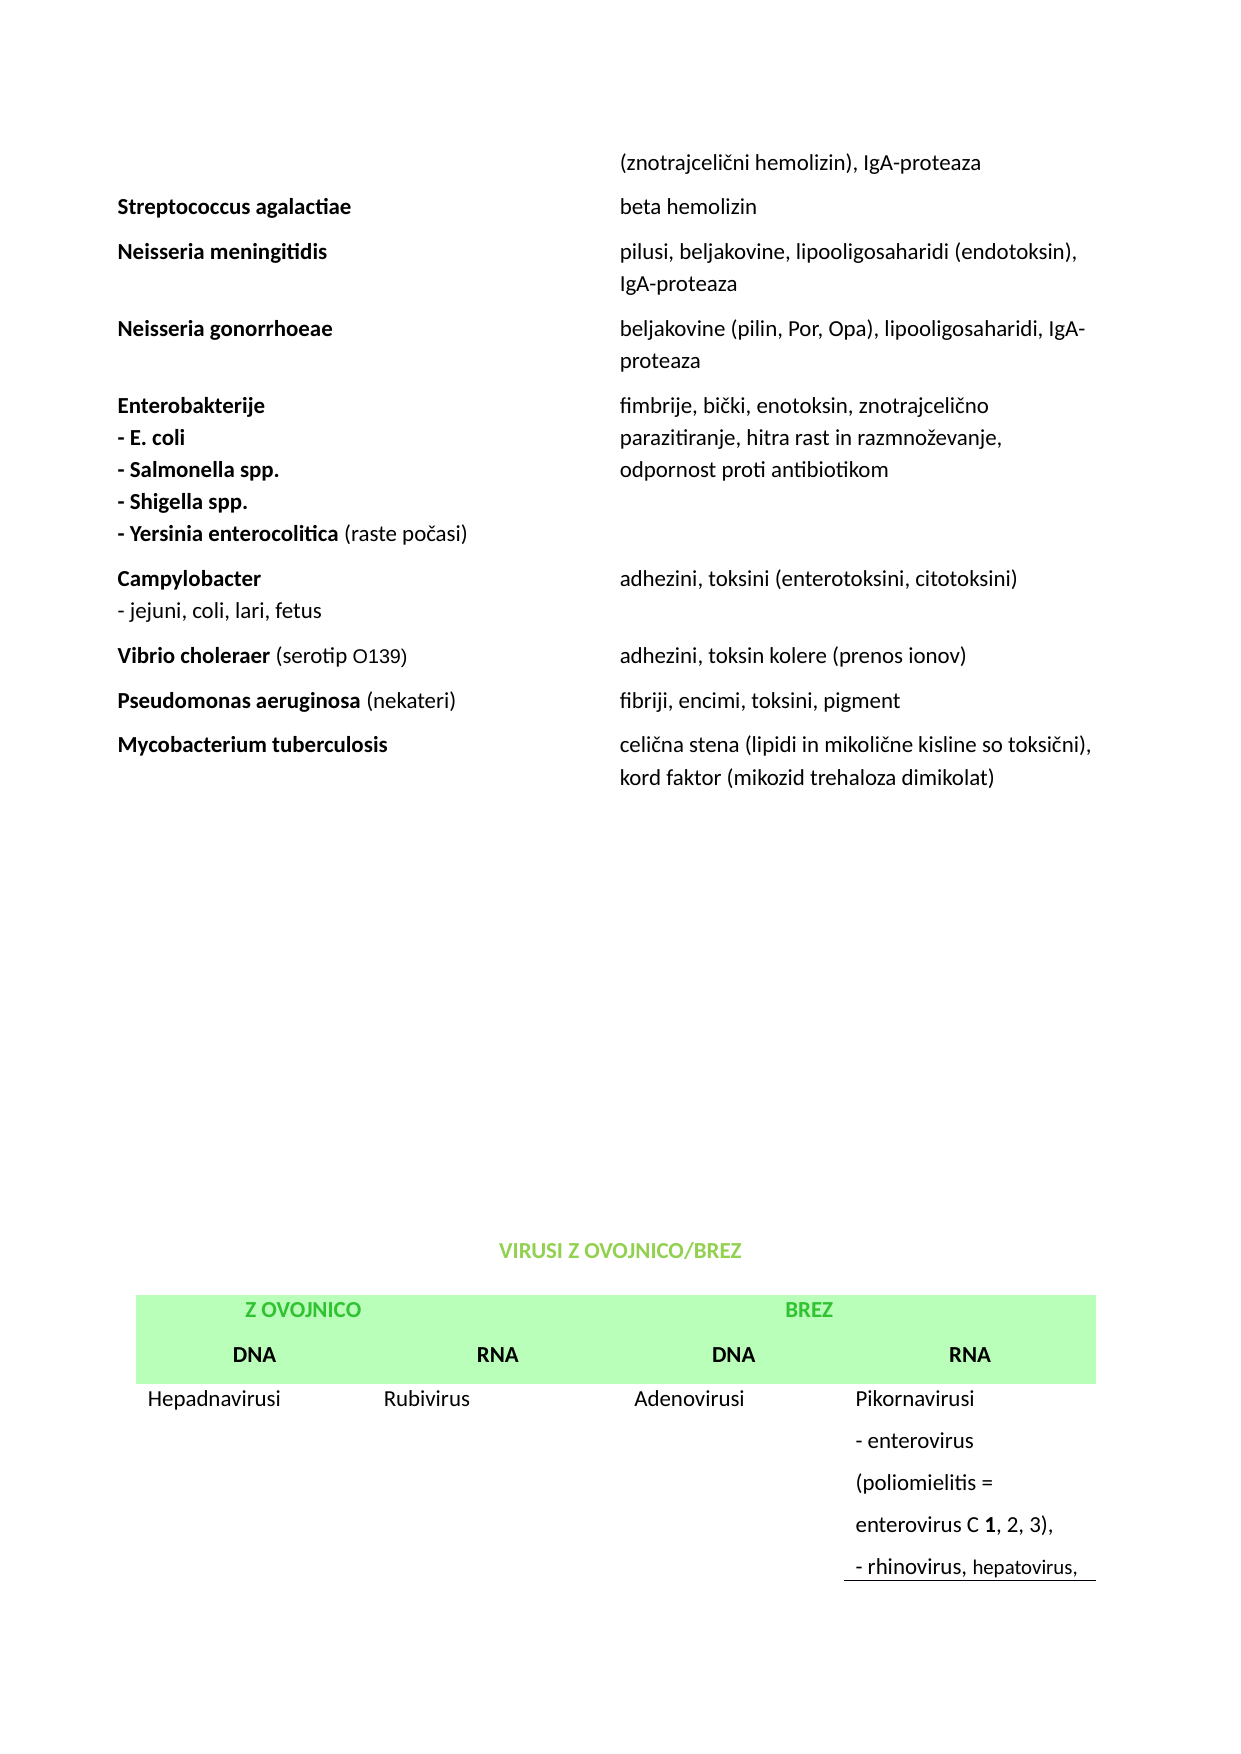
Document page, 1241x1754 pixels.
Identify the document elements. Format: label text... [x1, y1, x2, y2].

table_cell (znotrajcelični hemolizin), IgA-proteaza [608, 148, 1110, 192]
table_cell adhezini, toksin kolere (prenos ionov) [608, 641, 1110, 686]
table_cell [608, 873, 1110, 945]
table_cell Vibrio choleraer (serotip O139) [106, 641, 608, 686]
table_cell [106, 1164, 608, 1236]
table_cell Enterobakterije - E. coli - Salmonella spp. - Shigella spp. - Yersinia enterocolitica (raste počasi) [106, 391, 608, 564]
table_cell [106, 1019, 608, 1091]
text VIRUSI Z OVOJNICO/BREZ [148, 1236, 1093, 1264]
table_cell Adenovirusi [623, 1385, 844, 1580]
table_cell DNA [136, 1340, 372, 1384]
table_cell Mycobacterium tuberculosis [106, 730, 608, 807]
table_cell adhezini, toksini (enterotoksini, citotoksini) [608, 564, 1110, 641]
table_cell [608, 1164, 1110, 1236]
table_cell beta hemolizin [608, 192, 1110, 237]
table_cell Neisseria gonorrhoeae [106, 314, 608, 391]
table_header Z OVOJNICO [136, 1295, 372, 1340]
table_cell Neisseria meningitidis [106, 237, 608, 314]
table_header [372, 1295, 623, 1340]
table_cell fimbrije, bički, enotoksin, znotrajcelično parazitiranje, hitra rast in razmnoževanje, odpornost proti antibiotikom [608, 391, 1110, 564]
table_cell DNA [623, 1340, 844, 1384]
table_cell [608, 1091, 1110, 1164]
table_cell Campylobacter - jejuni, coli, lari, fetus [106, 564, 608, 641]
table_cell [106, 873, 608, 945]
table_cell Hepadnavirusi [136, 1385, 372, 1580]
table_cell RNA [844, 1340, 1096, 1384]
table_cell fibriji, encimi, toksini, pigment [608, 686, 1110, 730]
table_cell Rubivirus [372, 1385, 623, 1580]
table_cell [106, 1091, 608, 1164]
table_cell Pikornavirusi - enterovirus (poliomielitis = enterovirus C 1, 2, 3), - rhinovirus, hepatovirus, [844, 1385, 1096, 1580]
table_header BREZ [623, 1295, 844, 1340]
table_cell [608, 1019, 1110, 1091]
table_cell Streptococcus agalactiae [106, 192, 608, 237]
table_header [844, 1295, 1096, 1340]
table_cell RNA [372, 1340, 623, 1384]
table_cell celična stena (lipidi in mikolične kisline so toksični), kord faktor (mikozid trehaloza dimikolat) [608, 730, 1110, 807]
table_cell [106, 148, 608, 192]
table_cell [608, 807, 1110, 873]
table_cell [106, 807, 608, 873]
table_cell beljakovine (pilin, Por, Opa), lipooligosaharidi, IgA-proteaza [608, 314, 1110, 391]
table_cell Pseudomonas aeruginosa (nekateri) [106, 686, 608, 730]
table_cell pilusi, beljakovine, lipooligosaharidi (endotoksin), IgA-proteaza [608, 237, 1110, 314]
table_cell [106, 945, 608, 1019]
table_cell [608, 945, 1110, 1019]
